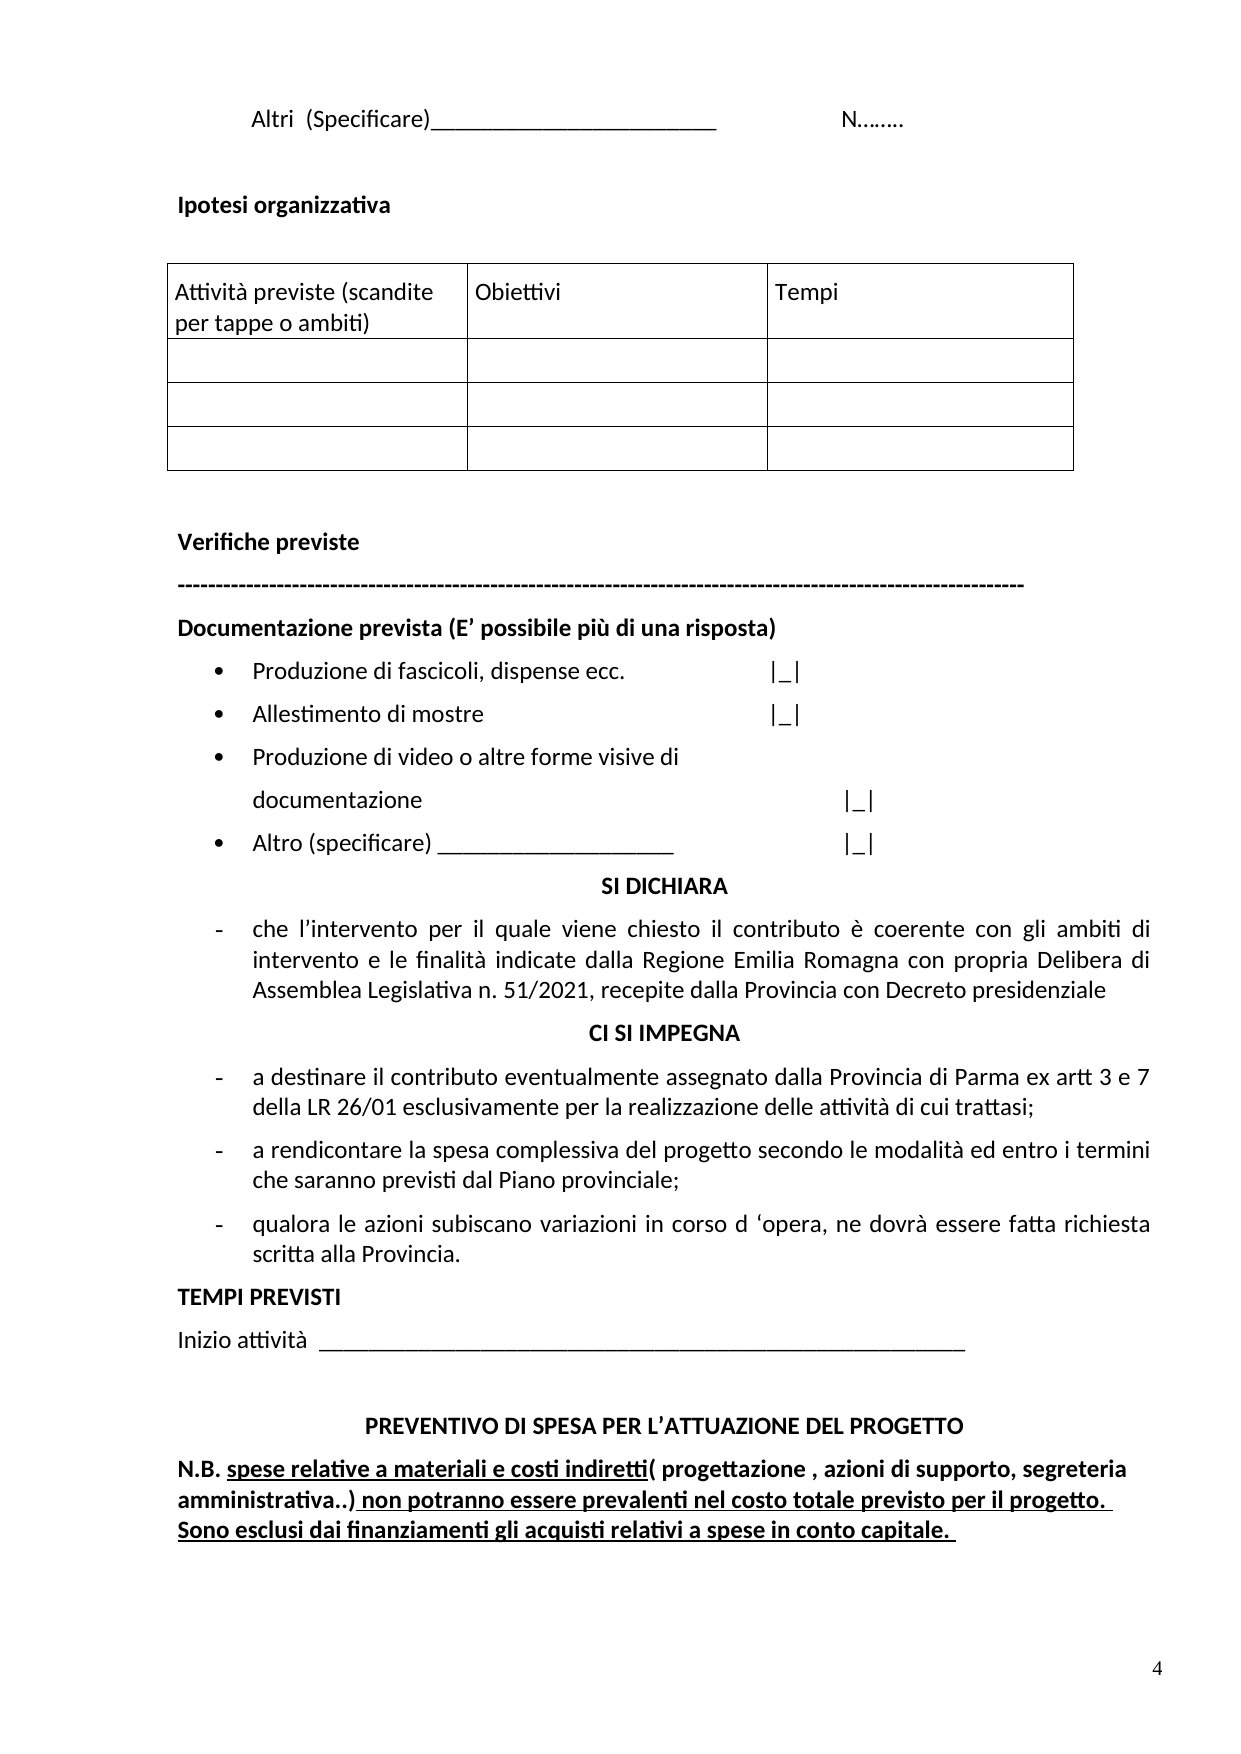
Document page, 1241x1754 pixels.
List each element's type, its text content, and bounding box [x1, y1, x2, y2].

text SI DICHIARA [177, 871, 1152, 901]
text Altri (Specificare)_______________________ N…….. [177, 103, 1152, 134]
text TEMPI PREVISTI [177, 1281, 1152, 1312]
list qualora le azioni subiscano variazioni in corso d ‘opera, ne dovrà essere fatta richiesta scritta alla Provincia. [215, 1208, 1152, 1269]
text --------------------------------------------------------------------------------------------------------------- [177, 569, 1152, 600]
subtitle Ipotesi organizzativa [177, 189, 1152, 220]
list Produzione di fascicoli, dispense ecc. |_| [215, 655, 1152, 686]
table_cell [768, 427, 1073, 470]
list che l’intervento per il quale viene chiesto il contributo è coerente con gli ambiti di intervento e le finalità indicate dalla Regione Emilia Romagna con propria Delibera di Assemblea Legislativa n. 51/2021, recepite dalla Provincia con Decreto presidenziale [215, 913, 1152, 1005]
table_cell [768, 383, 1073, 426]
table_cell [168, 339, 467, 382]
list Altro (specificare) ___________________ |_| [215, 827, 1152, 858]
text Inizio attività ____________________________________________________ [177, 1324, 1152, 1355]
list Produzione di video o altre forme visive di [215, 741, 1152, 772]
text CI SI IMPEGNA [177, 1018, 1152, 1048]
text Verifiche previste [177, 526, 1152, 557]
table_cell [168, 383, 467, 426]
table_cell [468, 383, 767, 426]
text N.B. spese relative a materiali e costi indiretti( progettazione , azioni di supporto, segreteria amministrativa..) non potranno essere prevalenti nel costo totale previsto per il progetto. Sono esclusi dai finanziamenti gli acquisti relativi a spese in conto capitale. [177, 1453, 1152, 1545]
subtitle PREVENTIVO DI SPESA PER L’ATTUAZIONE DEL PROGETTO [177, 1410, 1152, 1441]
table_header Obiettivi [468, 264, 767, 338]
list a destinare il contributo eventualmente assegnato dalla Provincia di Parma ex artt 3 e 7 della LR 26/01 esclusivamente per la realizzazione delle attività di cui trattasi; [215, 1061, 1152, 1122]
list a rendicontare la spesa complessiva del progetto secondo le modalità ed entro i termini che saranno previsti dal Piano provinciale; [215, 1134, 1152, 1195]
text Documentazione prevista (E’ possibile più di una risposta) [177, 612, 1152, 643]
text documentazione |_| [252, 784, 1152, 815]
table_header Tempi [768, 264, 1073, 338]
table_cell [168, 427, 467, 470]
table_cell [768, 339, 1073, 382]
table_header Attività previste (scandite per tappe o ambiti) [168, 264, 467, 338]
table_cell [468, 339, 767, 382]
list Allestimento di mostre |_| [215, 698, 1152, 729]
table_cell [468, 427, 767, 470]
